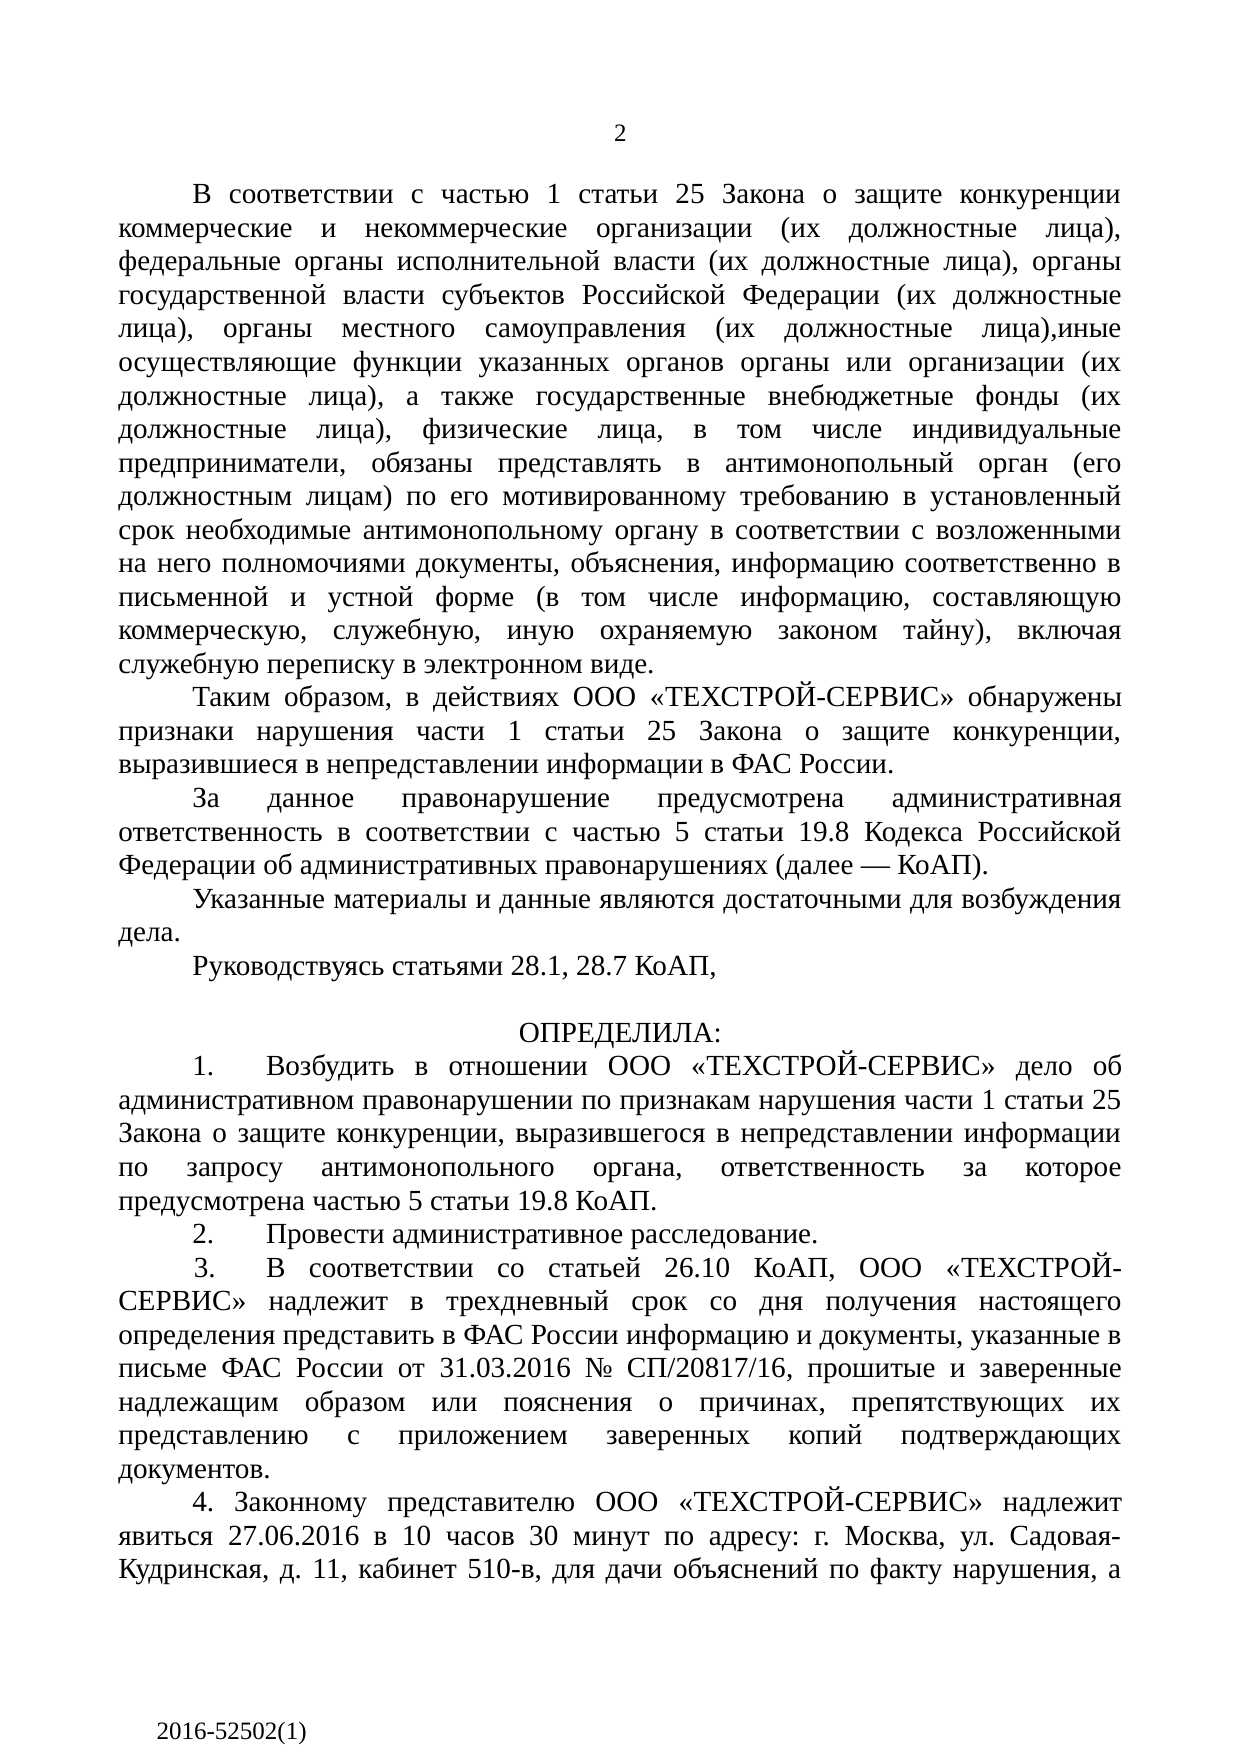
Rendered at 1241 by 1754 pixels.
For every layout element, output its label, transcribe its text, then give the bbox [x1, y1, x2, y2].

text За данное правонарушение предусмотрена административная ответственность в соответствии с частью 5 статьи 19.8 Кодекса Российской Федерации об административных правонарушениях (далее — КоАП). [118, 780, 1122, 881]
text Указанные материалы и данные являются достаточными для возбуждения дела. [118, 881, 1122, 948]
text В соответствии с частью 1 статьи 25 Закона о защите конкуренции коммерческие и некоммерческие организации (их должностные лица), федеральные органы исполнительной власти (их должностные лица), органы государственной власти субъектов Российской Федерации (их должностные лица), органы местного самоуправления (их должностные лица),иные осуществляющие функции указанных органов органы или организации (их должностные лица), а также государственные внебюджетные фонды (их должностные лица), физические лица, в том числе индивидуальные предприниматели, обязаны представлять в антимонопольный орган (его должностным лицам) по его мотивированному требованию в установленный срок необходимые антимонопольному органу в соответствии с возложенными на него полномочиями документы, объяснения, информацию соответственно в письменной и устной форме (в том числе информацию, составляющую коммерческую, служебную, иную охраняемую законом тайну), включая служебную переписку в электронном виде. [118, 176, 1122, 679]
text 2. Провести административное расследование. [118, 1216, 1122, 1250]
text 3. В соответствии со статьей 26.10 КоАП, ООО «ТЕХСТРОЙ-СЕРВИС» надлежит в трехдневный срок со дня получения настоящего определения представить в ФАС России информацию и документы, указанные в письме ФАС России от 31.03.2016 № СП/20817/16, прошитые и заверенные надлежащим образом или пояснения о причинах, препятствующих их представлению с приложением заверенных копий подтверждающих документов. [118, 1250, 1122, 1484]
text ОПРЕДЕЛИЛА: [118, 1015, 1122, 1048]
text Руководствуясь статьями 28.1, 28.7 КоАП, [118, 948, 1122, 981]
text Таким образом, в действиях ООО «ТЕХСТРОЙ-СЕРВИС» обнаружены признаки нарушения части 1 статьи 25 Закона о защите конкуренции, выразившиеся в непредставлении информации в ФАС России. [118, 679, 1122, 780]
text 1. Возбудить в отношении ООО «ТЕХСТРОЙ-СЕРВИС» дело об административном правонарушении по признакам нарушения части 1 статьи 25 Закона о защите конкуренции, выразившегося в непредставлении информации по запросу антимонопольного органа, ответственность за которое предусмотрена частью 5 статьи 19.8 КоАП. [118, 1048, 1122, 1216]
text 4. Законному представителю ООО «ТЕХСТРОЙ-СЕРВИС» надлежит явиться 27.06.2016 в 10 часов 30 минут по адресу: г. Москва, ул. Садовая-Кудринская, д. 11, кабинет 510-в, для дачи объяснений по факту нарушения, а [118, 1484, 1122, 1585]
